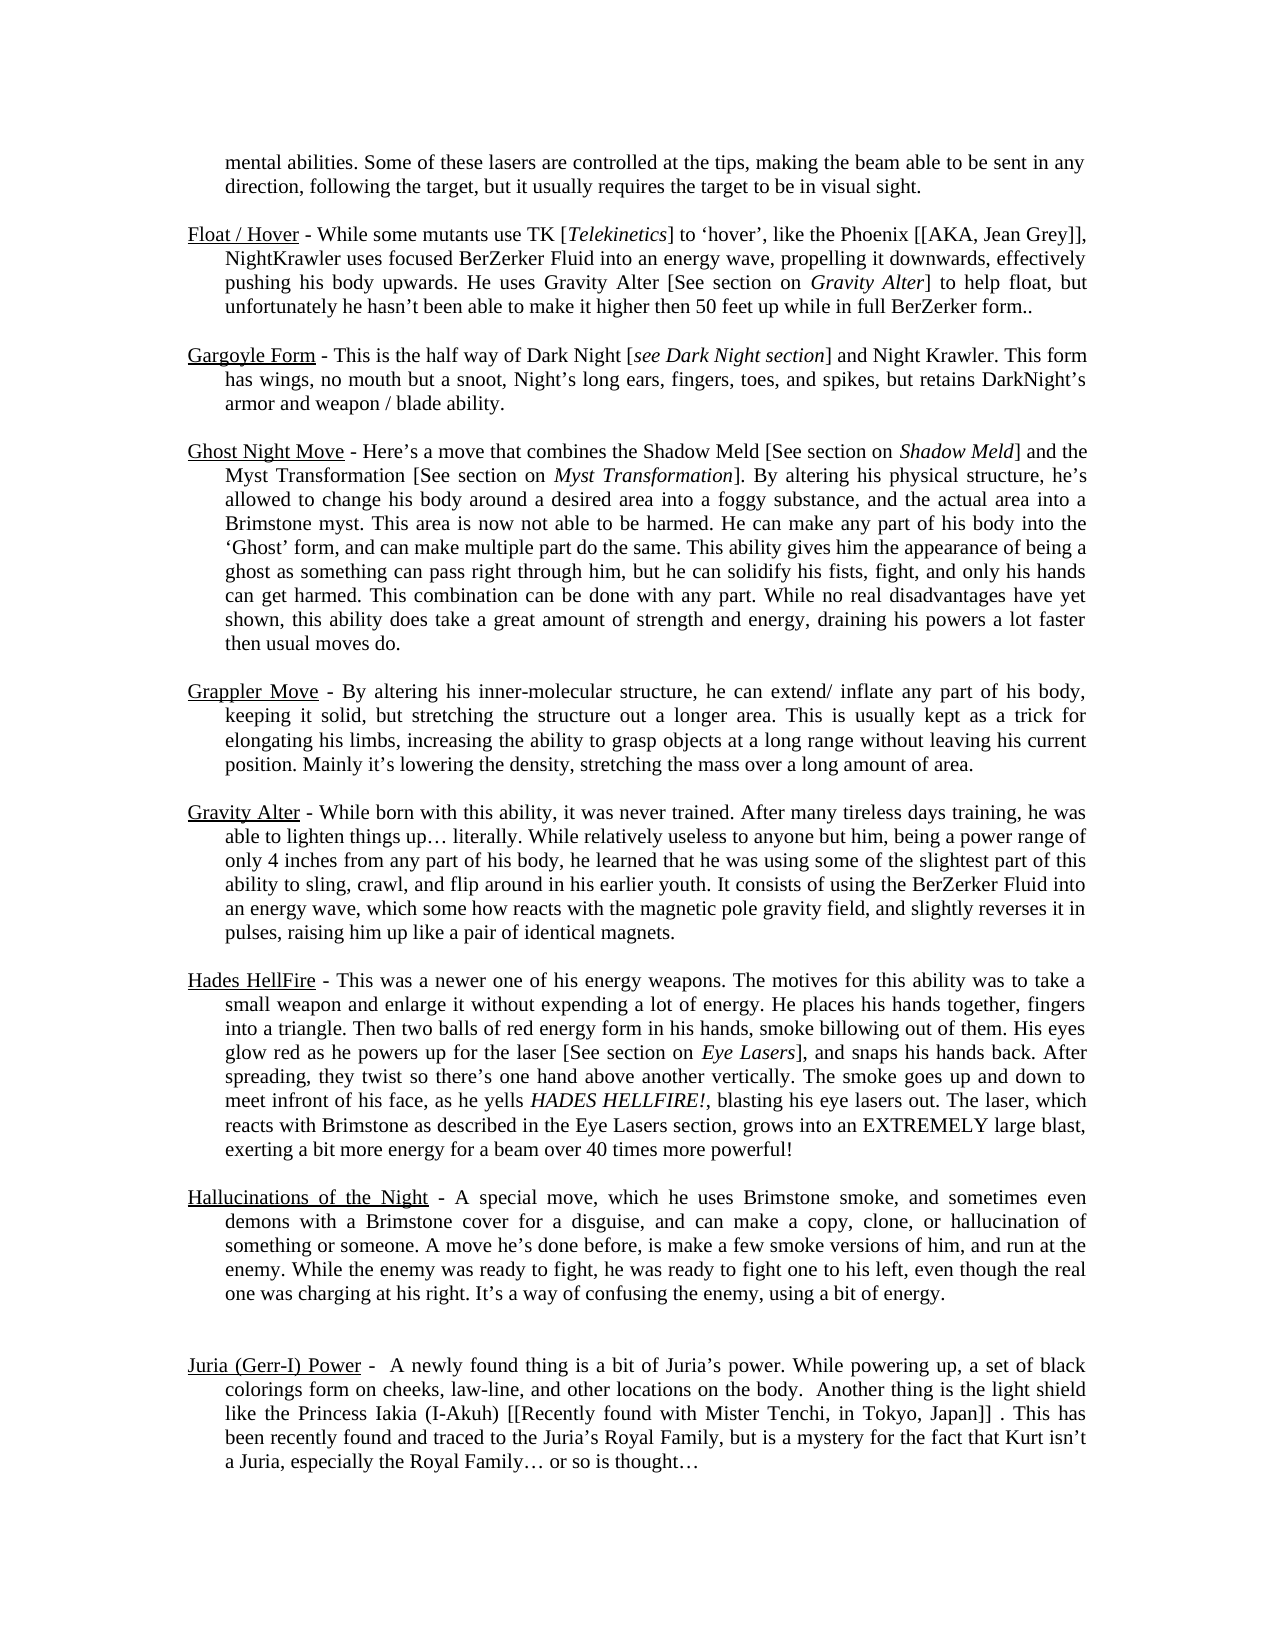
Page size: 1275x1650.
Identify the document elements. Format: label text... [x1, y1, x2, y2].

text Hades HellFire - This was a newer one of his energy weapons. The motives for this ability was to take a small weapon and enlarge it without expending a lot of energy. He places his hands together, fingers into a triangle. Then two balls of red energy form in his hands, smoke billowing out of them. His eyes glow red as he powers up for the laser [See section on Eye Lasers], and snaps his hands back. After spreading, they twist so there’s one hand above another vertically. The smoke goes up and down to meet infront of his face, as he yells HADES HELLFIRE!, blasting his eye lasers out. The laser, which reacts with Brimstone as described in the Eye Lasers section, grows into an EXTREMELY large blast, exerting a bit more energy for a beam over 40 times more powerful! [187, 968, 1087, 1161]
text Gargoyle Form - This is the half way of Dark Night [see Dark Night section] and Night Krawler. This form has wings, no mouth but a snoot, Night’s long ears, fingers, toes, and spikes, but retains DarkNight’s armor and weapon / blade ability. [187, 342, 1087, 415]
text Juria (Gerr-I) Power - A newly found thing is a bit of Juria’s power. While powering up, a set of black colorings form on cheeks, law-line, and other locations on the body. Another thing is the light shield like the Princess Iakia (I-Akuh) [[Recently found with Mister Tenchi, in Tokyo, Japan]] . This has been recently found and traced to the Juria’s Royal Family, but is a mystery for the fact that Kurt isn’t a Juria, especially the Royal Family… or so is thought… [187, 1353, 1087, 1473]
text Ghost Night Move - Here’s a move that combines the Shadow Meld [See section on Shadow Meld] and the Myst Transformation [See section on Myst Transformation]. By altering his physical structure, he’s allowed to change his body around a desired area into a foggy substance, and the actual area into a Brimstone myst. This area is now not able to be harmed. He can make any part of his body into the ‘Ghost’ form, and can make multiple part do the same. This ability gives him the appearance of being a ghost as something can pass right through him, but he can solidify his fists, fight, and only his hands can get harmed. This combination can be done with any part. While no real disadvantages have yet shown, this ability does take a great amount of strength and energy, draining his powers a lot faster then usual moves do. [187, 439, 1087, 655]
text Float / Hover - While some mutants use TK [Telekinetics] to ‘hover’, like the Phoenix [[AKA, Jean Grey]], NightKrawler uses focused BerZerker Fluid into an energy wave, propelling it downwards, effectively pushing his body upwards. He uses Gravity Alter [See section on Gravity Alter] to help float, but unfortunately he hasn’t been able to make it higher then 50 feet up while in full BerZerker form.. [187, 222, 1087, 318]
text mental abilities. Some of these lasers are controlled at the tips, making the beam able to be sent in any direction, following the target, but it usually requires the target to be in visual sight. [187, 150, 1087, 198]
text Hallucinations of the Night - A special move, which he uses Brimstone smoke, and sometimes even demons with a Brimstone cover for a disguise, and can make a copy, clone, or hallucination of something or someone. A move he’s done before, is make a few smoke versions of him, and run at the enemy. While the enemy was ready to fight, he was ready to fight one to his left, even though the real one was charging at his right. It’s a way of confusing the enemy, using a bit of energy. [187, 1185, 1087, 1305]
text Grappler Move - By altering his inner-molecular structure, he can extend/ inflate any part of his body, keeping it solid, but stretching the structure out a longer area. This is usually kept as a trick for elongating his limbs, increasing the ability to grasp objects at a long range without leaving his current position. Mainly it’s lowering the density, stretching the mass over a long amount of area. [187, 679, 1087, 776]
text Gravity Alter - While born with this ability, it was never trained. After many tireless days training, he was able to lighten things up… literally. While relatively useless to anyone but him, being a power range of only 4 inches from any part of his body, he learned that he was using some of the slightest part of this ability to sling, crawl, and flip around in his earlier youth. It consists of using the BerZerker Fluid into an energy wave, which some how reacts with the magnetic pole gravity field, and slightly reverses it in pulses, raising him up like a pair of identical magnets. [187, 800, 1087, 944]
